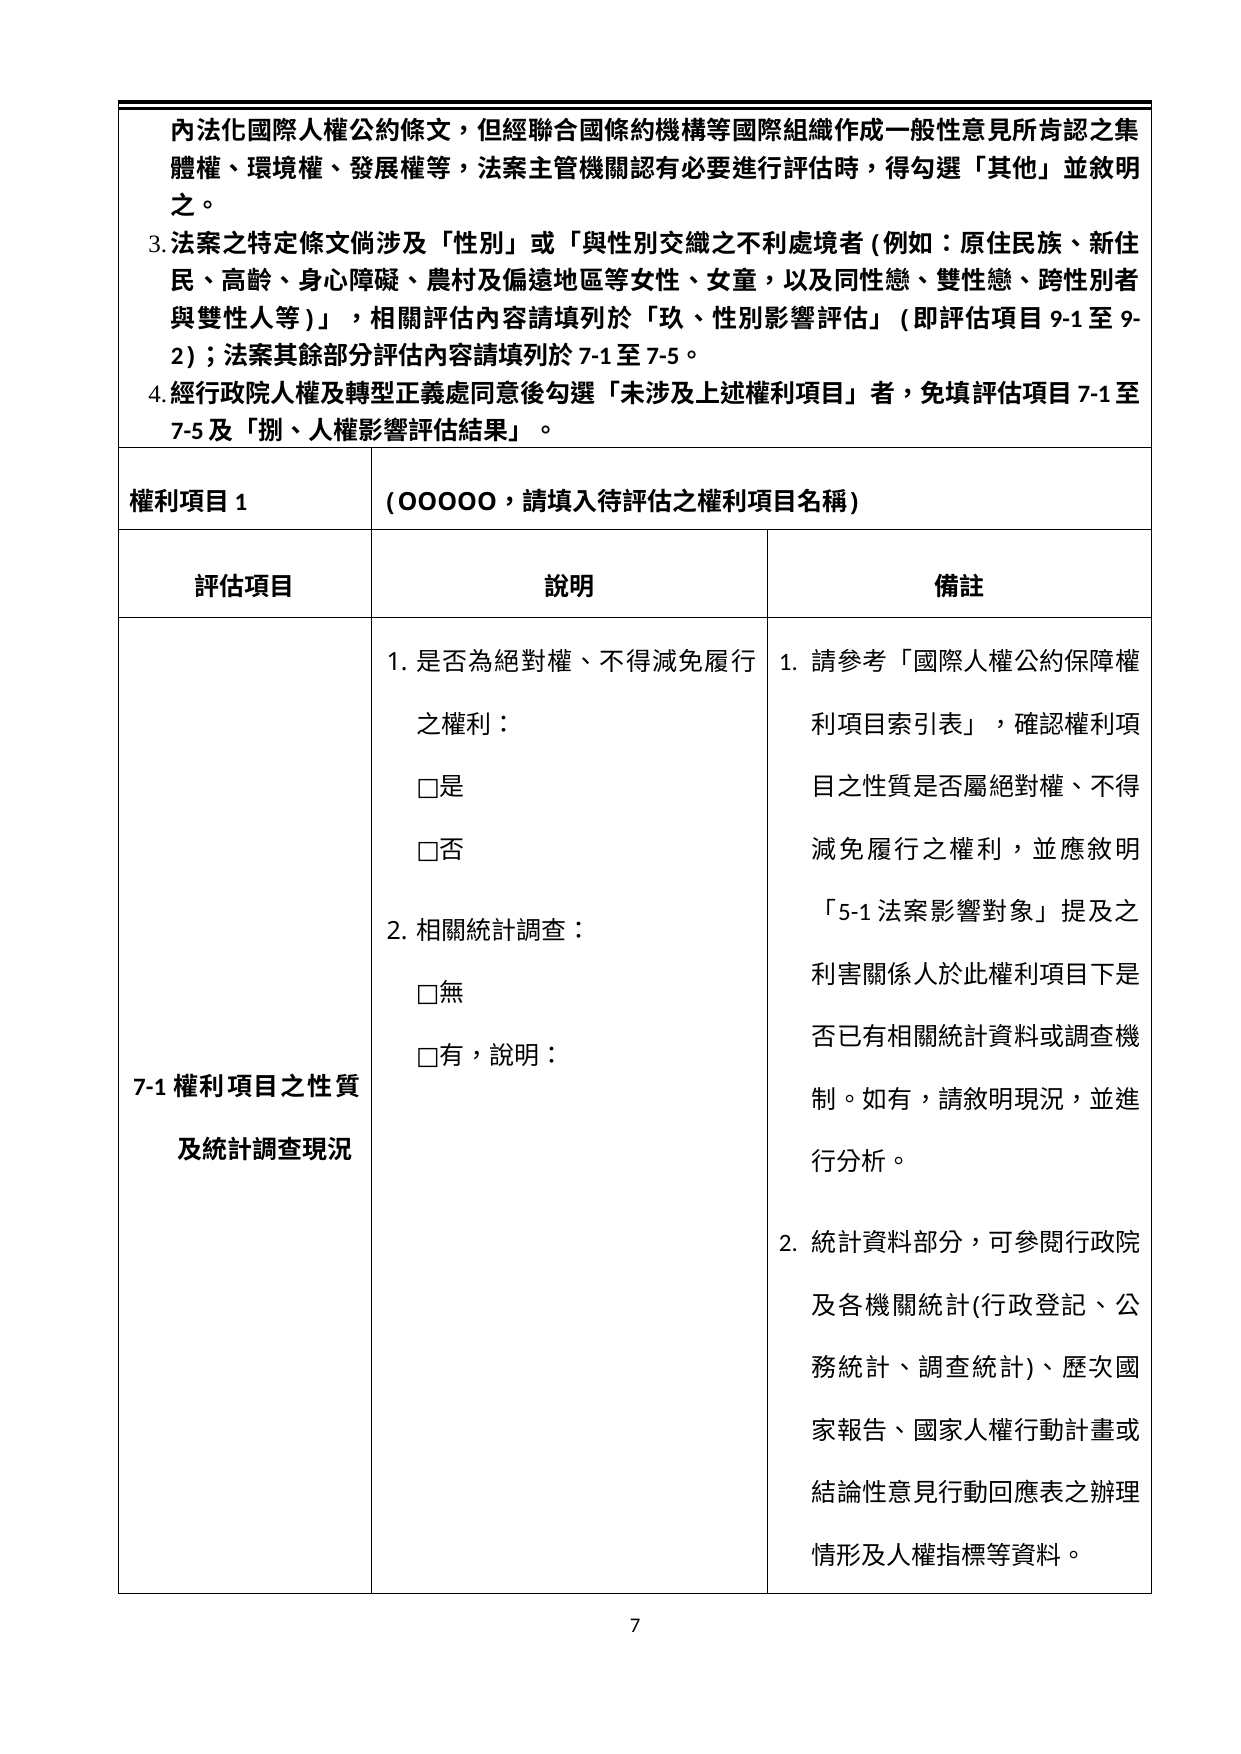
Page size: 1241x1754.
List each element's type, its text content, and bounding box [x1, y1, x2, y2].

table_cell 說明 [372, 530, 767, 617]
table_cell 備註 [768, 530, 1151, 617]
table_cell 權利項目1 [119, 448, 371, 529]
table_cell 7-1權利項目之性質及統計調查現況 [119, 618, 371, 1593]
table_cell 是否為絕對權、不得減免履行之權利： □是 □否 相關統計調查： □無 □有，說明： [372, 618, 767, 1593]
table_cell 請參考「國際人權公約保障權利項目索引表」，確認權利項目之性質是否屬絕對權、不得減免履行之權利，並應敘明「5-1法案影響對象」提及之利害關係人於此權利項目下是否已有相關統計資料或調查機制。如有，請敘明現況，並進行分析。 統計資料部分，可參閱行政院及各機關統計(行政登記、公務統計、調查統計)、歷次國家報告、國家人權行動計畫或結論性意見行動回應表之辦理情形及人權指標等資料。 [768, 618, 1151, 1593]
table_cell 評估項目 [119, 530, 371, 617]
table_cell (OOOOO，請填入待評估之權利項目名稱) [372, 448, 1151, 529]
table_cell 內法化國際人權公約條文，但經聯合國條約機構等國際組織作成一般性意見所肯認之集體權、環境權、發展權等，法案主管機關認有必要進行評估時，得勾選「其他」並敘明之。 法案之特定條文倘涉及「性別」或「與性別交織之不利處境者(例如：原住民族、新住民、高齡、身心障礙、農村及偏遠地區等女性、女童，以及同性戀、雙性戀、跨性別者與雙性人等)」，相關評估內容請填列於「玖、性別影響評估」(即評估項目9-1至9-2)；法案其餘部分評估內容請填列於7-1至7-5。 經行政院人權及轉型正義處同意後勾選「未涉及上述權利項目」者，免填評估項目7-1至7-5及「捌、人權影響評估結果」。 [119, 110, 1151, 447]
